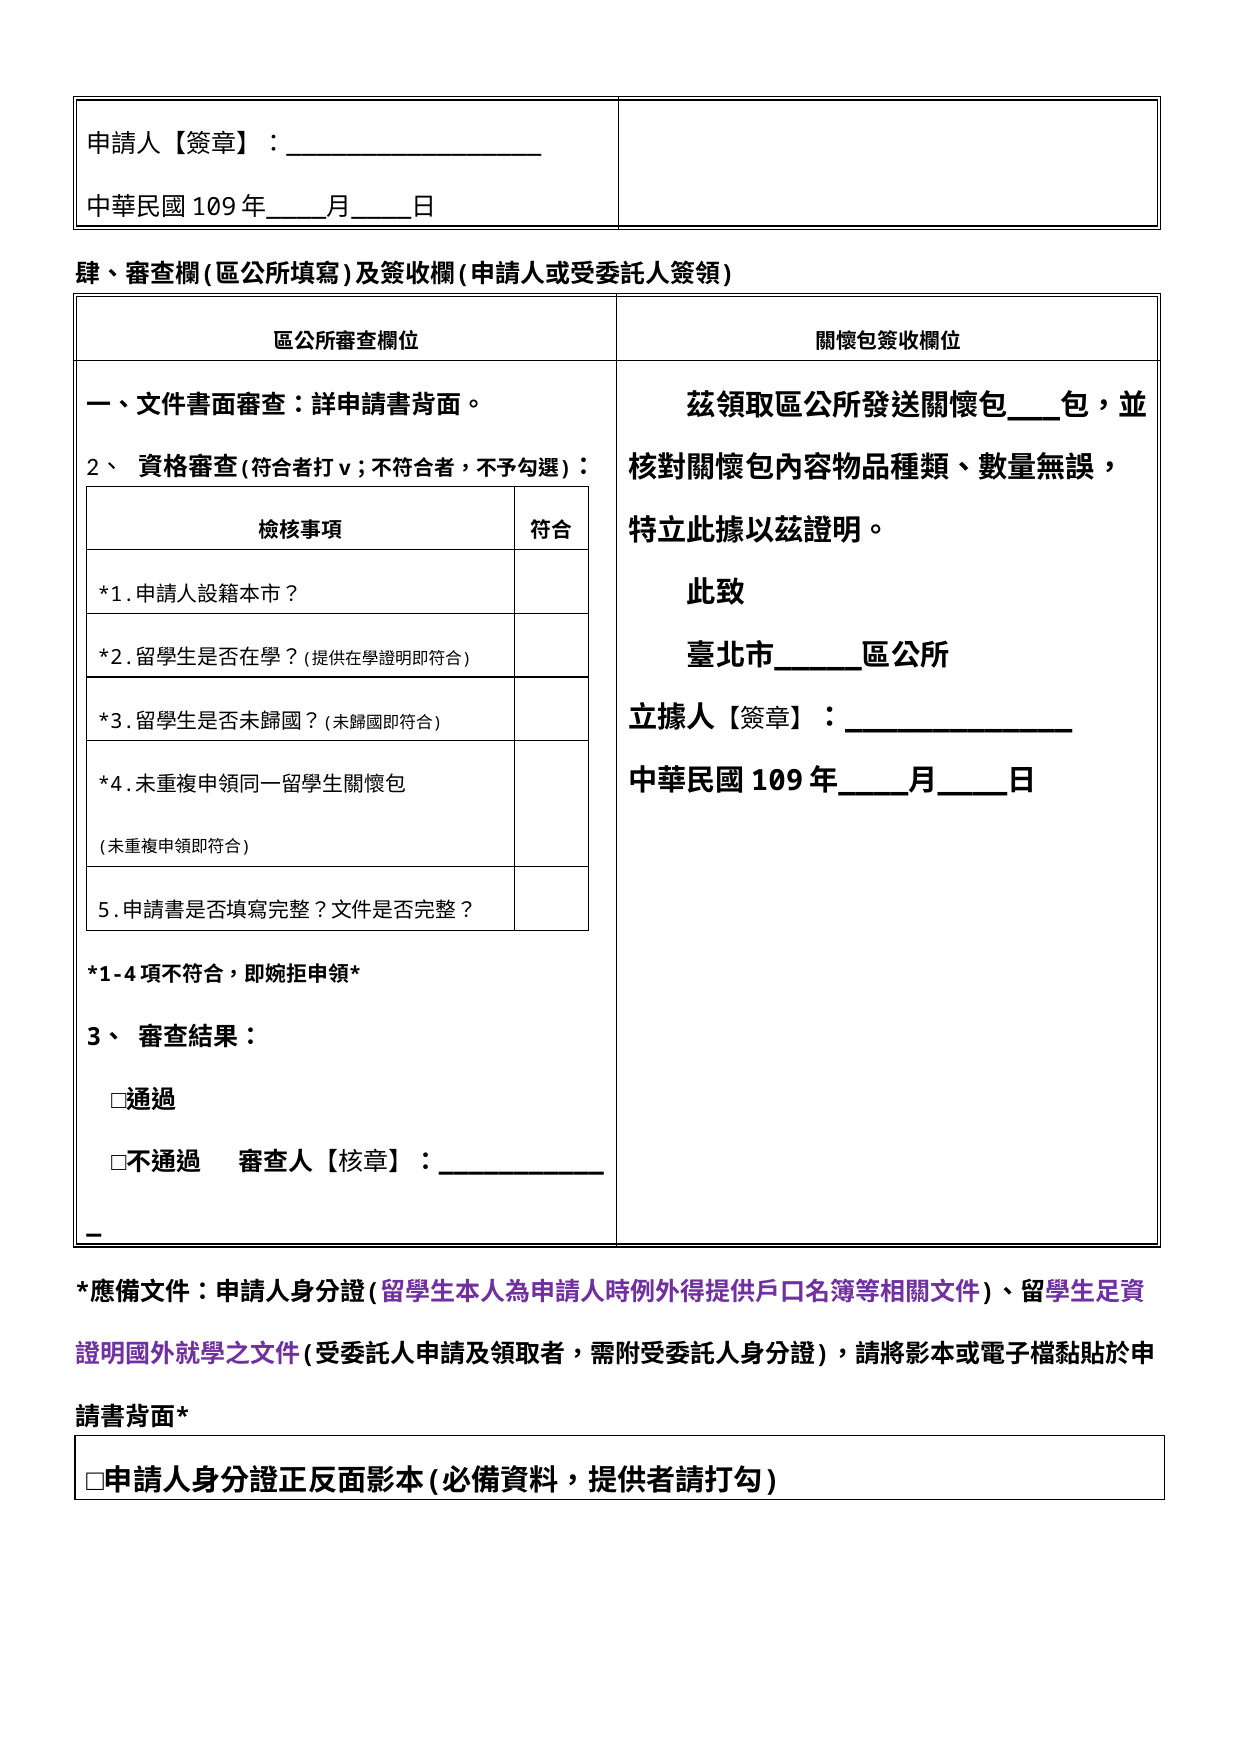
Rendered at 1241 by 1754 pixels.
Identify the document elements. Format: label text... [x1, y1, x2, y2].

table_cell [515, 614, 588, 676]
table_cell 茲領取區公所發送關懷包___包，並核對關懷包內容物品種類、數量無誤，特立此據以茲證明。 此致 臺北市_____區公所 立據人【簽章】：_____________ 中華民國109年____月____日 [617, 361, 1157, 1243]
table_cell *2.留學生是否在學？(提供在學證明即符合) [87, 614, 514, 676]
table_header 申請人【簽章】：_________________ 中華民國109年____月____日 [77, 101, 618, 225]
table_header [619, 101, 1157, 225]
table_header 關懷包簽收欄位 [617, 297, 1157, 360]
text *應備文件：申請人身分證(留學生本人為申請人時例外得提供戶口名簿等相關文件)、留學生足資證明國外就學之文件(受委託人申請及領取者，需附受委託人身分證)，請將影本或電子檔黏貼於申請書背面* [75, 1248, 1165, 1435]
table_header 區公所審查欄位 [77, 297, 616, 360]
table_cell *1.申請人設籍本市？ [87, 550, 514, 613]
table_header 檢核事項 [87, 487, 514, 549]
table_cell [515, 741, 588, 866]
table_cell *3.留學生是否未歸國？(未歸國即符合) [87, 678, 514, 740]
table_header □申請人身分證正反面影本(必備資料，提供者請打勾) [76, 1436, 1164, 1499]
table_cell [515, 678, 588, 740]
table_cell 5.申請書是否填寫完整？文件是否完整？ [87, 867, 514, 929]
table_cell [515, 867, 588, 929]
text 肆、審查欄(區公所填寫)及簽收欄(申請人或受委託人簽領) [75, 230, 1165, 293]
table_cell 一、文件書面審查：詳申請書背面。 資格審查(符合者打v；不符合者，不予勾選)： *1-4項不符合，即婉拒申領* 審查結果： □通過 □不通過 審查人【核章】：____________ [77, 361, 616, 1243]
table_cell [515, 550, 588, 613]
table_header 符合 [515, 487, 588, 549]
table_cell *4.未重複申領同一留學生關懷包 (未重複申領即符合) [87, 741, 514, 866]
